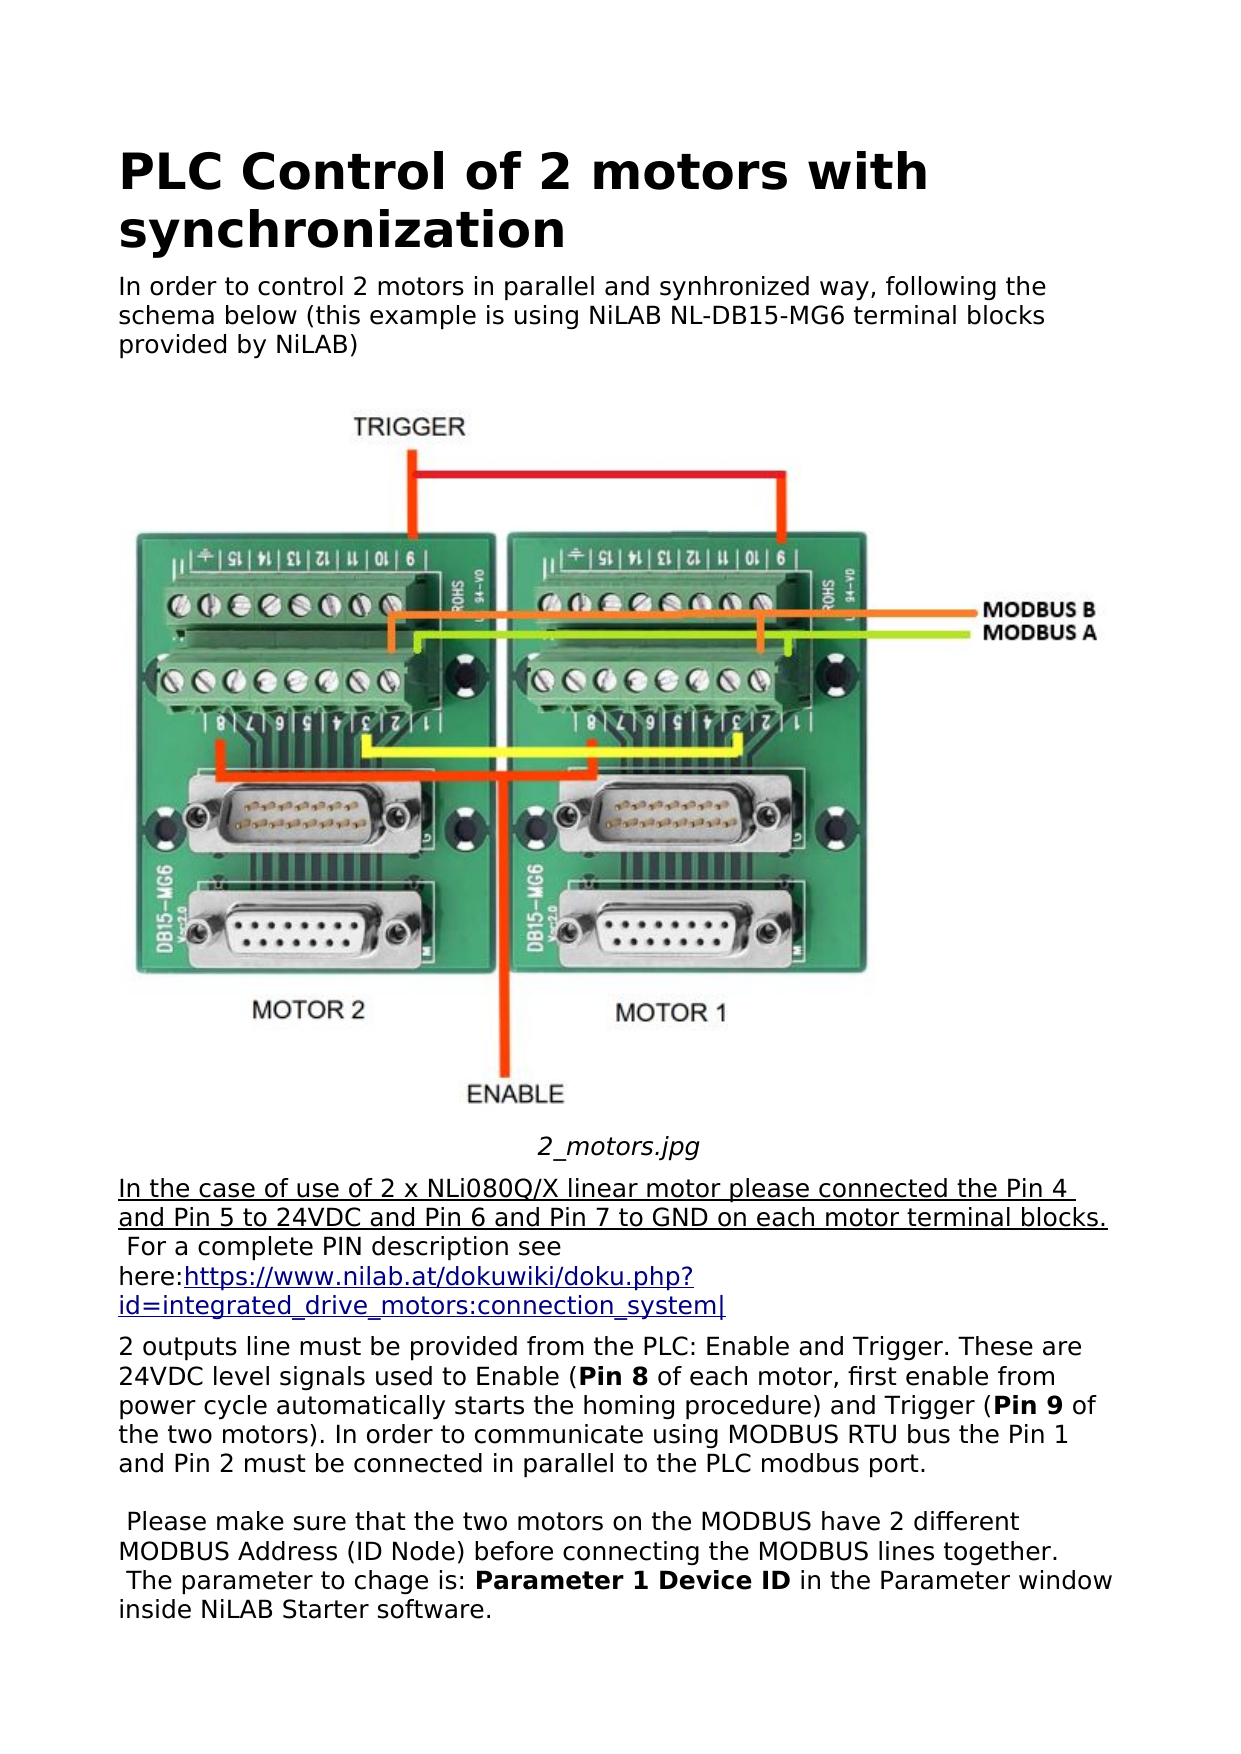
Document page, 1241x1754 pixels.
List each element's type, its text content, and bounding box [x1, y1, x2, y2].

text In order to control 2 motors in parallel and synhronized way, following the schema below (this example is using NiLAB NL-DB15-MG6 terminal blocks provided by NiLAB) [118, 272, 1122, 359]
subtitle PLC Control of 2 motors with synchronization [118, 143, 1122, 259]
text 2_motors.jpg [118, 1133, 1122, 1162]
picture [118, 384, 1123, 1133]
text 2 outputs line must be provided from the PLC: Enable and Trigger. These are 24VDC level signals used to Enable (Pin 8 of each motor, first enable from power cycle automatically starts the homing procedure) and Trigger (Pin 9 of the two motors). In order to communicate using MODBUS RTU bus the Pin 1 and Pin 2 must be connected in parallel to the PLC modbus port. Please make sure that the two motors on the MODBUS have 2 different MODBUS Address (ID Node) before connecting the MODBUS lines together. The parameter to chage is: Parameter 1 Device ID in the Parameter window inside NiLAB Starter software. [118, 1332, 1122, 1624]
text In the case of use of 2 x NLi080Q/X linear motor please connected the Pin 4 and Pin 5 to 24VDC and Pin 6 and Pin 7 to GND on each motor terminal blocks. For a complete PIN description see here:https://www.nilab.at/dokuwiki/doku.php?id=integrated_drive_motors:connection_system| [118, 1174, 1122, 1320]
